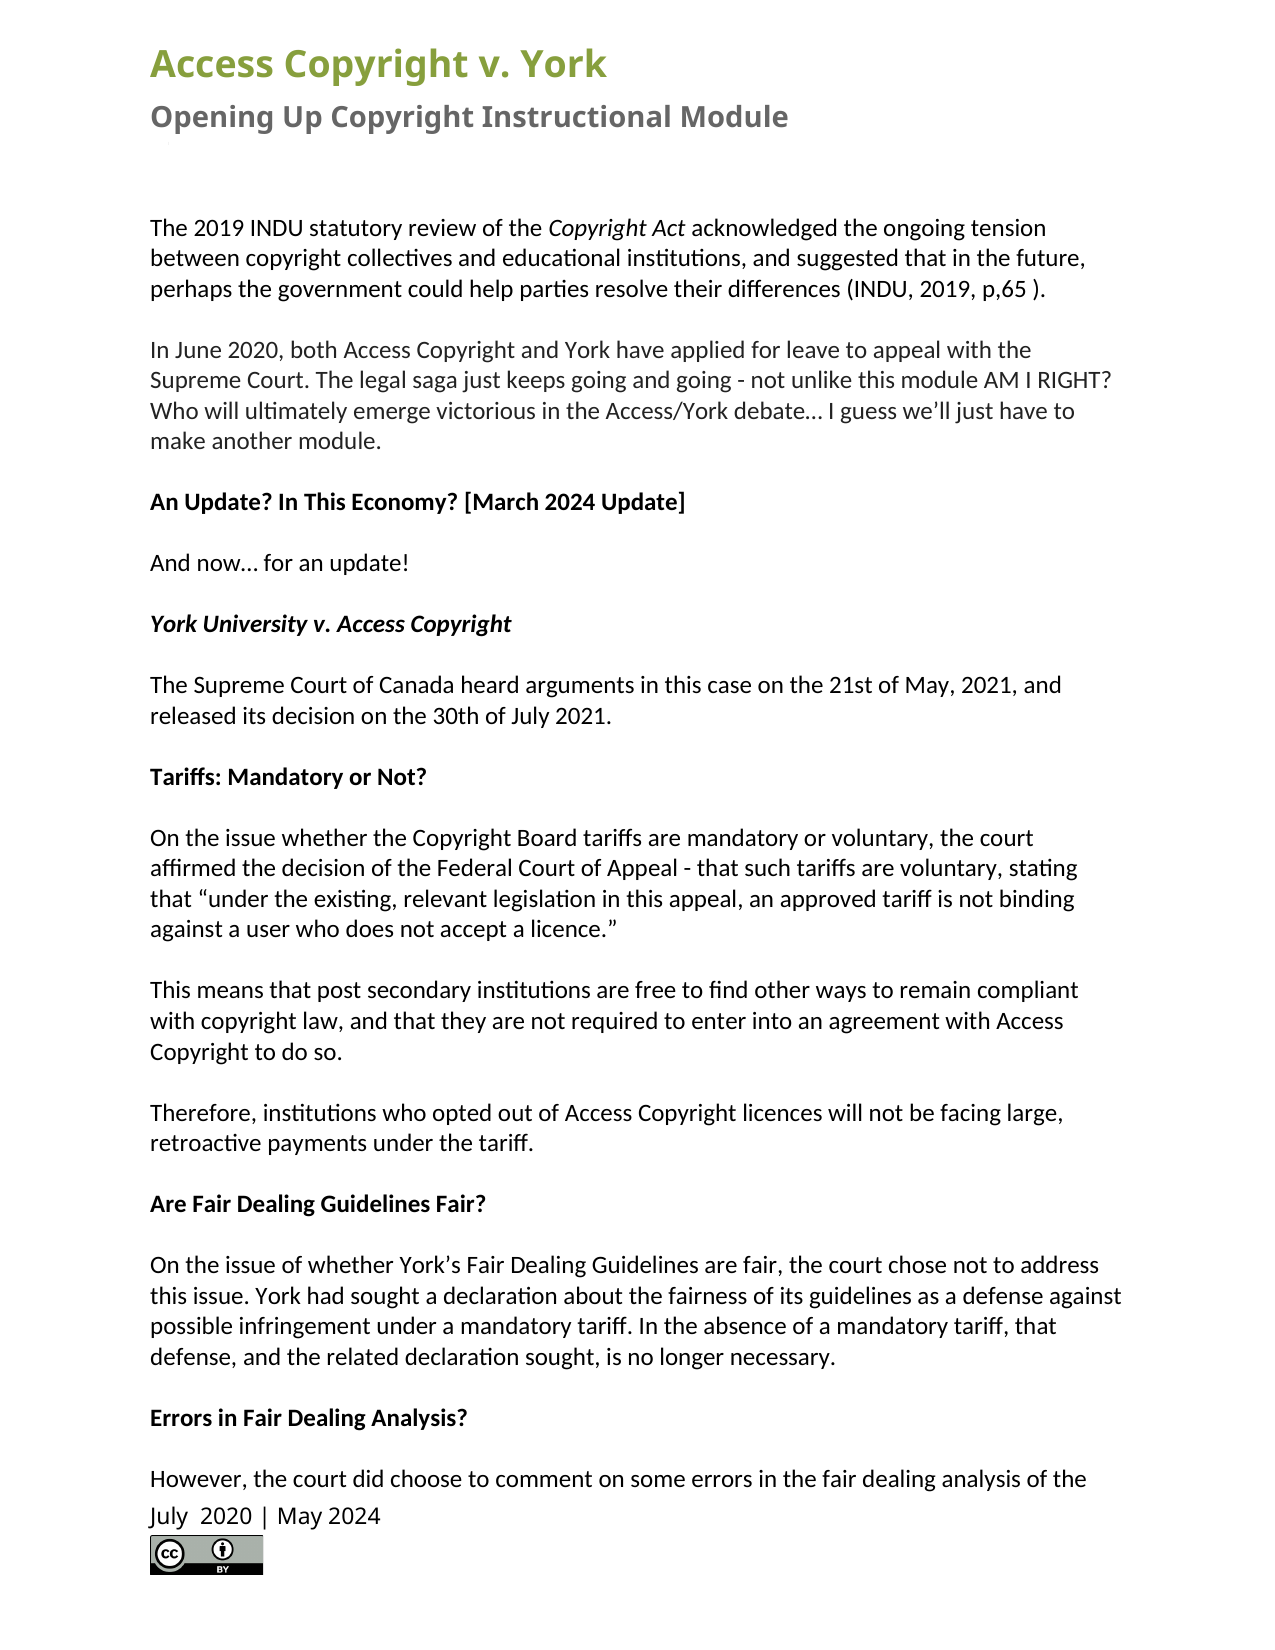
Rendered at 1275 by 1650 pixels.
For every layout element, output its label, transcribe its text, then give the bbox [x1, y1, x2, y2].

picture [150, 1535, 264, 1575]
text Tariffs: Mandatory or Not? [150, 761, 1125, 792]
text And now… for an update! [150, 547, 1125, 578]
text The 2019 INDU statutory review of the Copyright Act acknowledged the ongoing tension between copyright collectives and educational institutions, and suggested that in the future, perhaps the government could help parties resolve their differences (INDU, 2019, p,65 ). [150, 212, 1125, 303]
text Errors in Fair Dealing Analysis? However, the court did choose to comment on some errors in the fair dealing analysis of the [150, 1402, 1125, 1493]
text In June 2020, both Access Copyright and York have applied for leave to appeal with the Supreme Court. The legal saga just keeps going and going - not unlike this module AM I RIGHT? Who will ultimately emerge victorious in the Access/York debate… I guess we’ll just have to make another module. [150, 334, 1125, 456]
text Therefore, institutions who opted out of Access Copyright licences will not be facing large, retroactive payments under the tariff. Are Fair Dealing Guidelines Fair? On the issue of whether York’s Fair Dealing Guidelines are fair, the court chose not to address this issue. York had sought a declaration about the fairness of its guidelines as a defense against possible infringement under a mandatory tariff. In the absence of a mandatory tariff, that defense, and the related declaration sought, is no longer necessary. [150, 1097, 1125, 1371]
text This means that post secondary institutions are free to find other ways to remain compliant with copyright law, and that they are not required to enter into an agreement with Access Copyright to do so. [150, 975, 1125, 1066]
text The Supreme Court of Canada heard arguments in this case on the 21st of May, 2021, and released its decision on the 30th of July 2021. [150, 669, 1125, 731]
text On the issue whether the Copyright Board tariffs are mandatory or voluntary, the court affirmed the decision of the Federal Court of Appeal - that such tariffs are voluntary, stating that “under the existing, relevant legislation in this appeal, an approved tariff is not binding against a user who does not accept a licence.” [150, 822, 1125, 944]
text York University v. Access Copyright [150, 608, 1125, 639]
text An Update? In This Economy? [March 2024 Update] [150, 486, 1125, 517]
